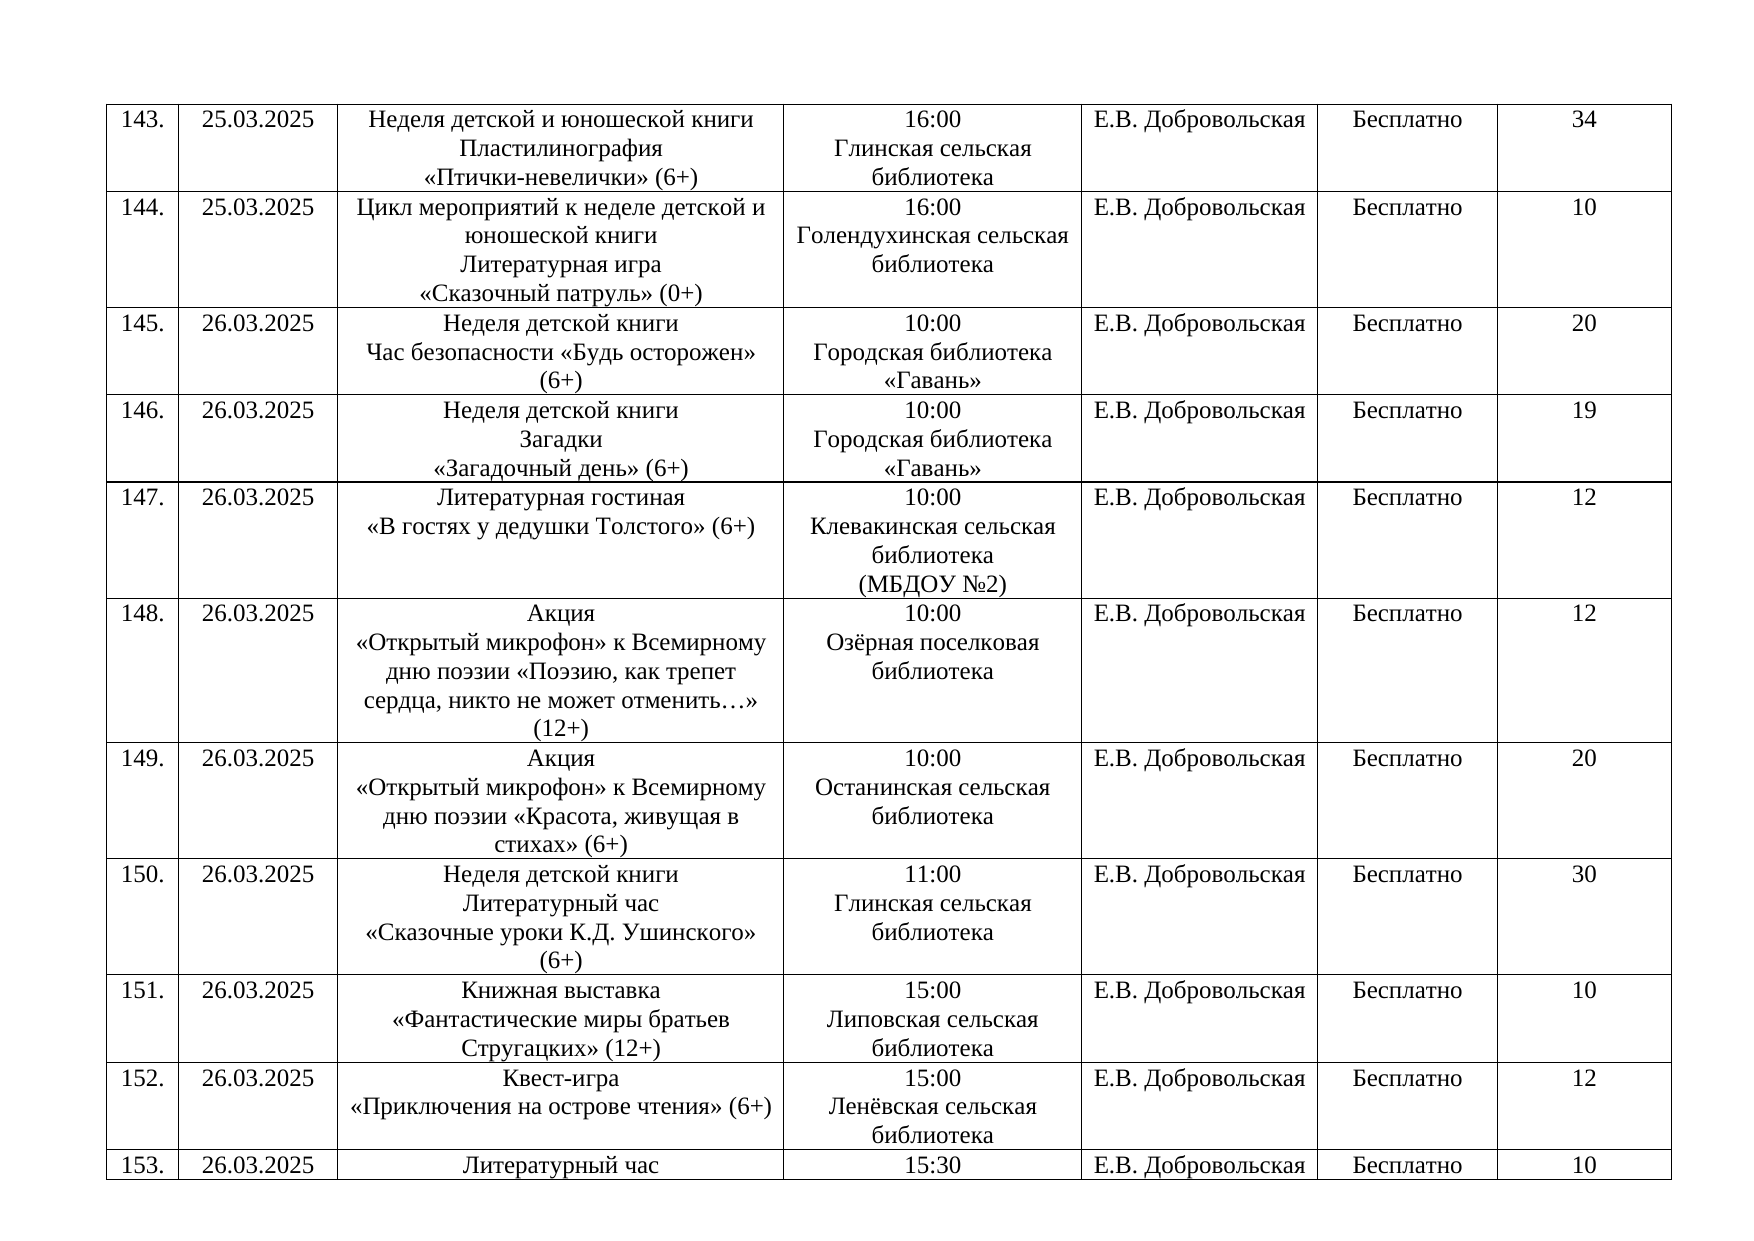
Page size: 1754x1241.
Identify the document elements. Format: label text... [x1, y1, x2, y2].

table_cell Е.В. Добровольская [1082, 599, 1317, 742]
table_cell 10:00 Городская библиотека «Гавань» [784, 308, 1081, 394]
table_cell Квест-игра «Приключения на острове чтения» (6+) [338, 1063, 783, 1149]
table_cell 34 [1498, 105, 1671, 191]
table_cell Книжная выставка «Фантастические миры братьев Стругацких» (12+) [338, 975, 783, 1062]
table_cell 148. [107, 599, 178, 742]
table_cell Бесплатно [1318, 1150, 1497, 1179]
table_cell Е.В. Добровольская [1082, 1063, 1317, 1149]
table_cell 16:00 Глинская сельская библиотека [784, 105, 1081, 191]
table_cell Бесплатно [1318, 743, 1497, 858]
table_cell 10:00 Городская библиотека «Гавань» [784, 395, 1081, 481]
table_cell Бесплатно [1318, 975, 1497, 1062]
table_cell 26.03.2025 [179, 308, 337, 394]
table_cell Литературная гостиная «В гостях у дедушки Толстого» (6+) [338, 483, 783, 597]
table_cell Е.В. Добровольская [1082, 859, 1317, 974]
table_cell 153. [107, 1150, 178, 1179]
table_cell Бесплатно [1318, 599, 1497, 742]
table_cell 30 [1498, 859, 1671, 974]
table_cell 11:00 Глинская сельская библиотека [784, 859, 1081, 974]
table_cell Акция «Открытый микрофон» к Всемирному дню поэзии «Красота, живущая в стихах» (6+) [338, 743, 783, 858]
table_cell Бесплатно [1318, 192, 1497, 307]
table_cell 143. [107, 105, 178, 191]
table_cell 151. [107, 975, 178, 1062]
table_cell Неделя детской и юношеской книги Пластилинография «Птички-невелички» (6+) [338, 105, 783, 191]
table_cell Е.В. Добровольская [1082, 192, 1317, 307]
table_cell Цикл мероприятий к неделе детской и юношеской книги Литературная игра «Сказочный патруль» (0+) [338, 192, 783, 307]
table_cell 26.03.2025 [179, 483, 337, 597]
table_cell Неделя детской книги Литературный час «Сказочные уроки К.Д. Ушинского» (6+) [338, 859, 783, 974]
table_cell 26.03.2025 [179, 395, 337, 481]
table_cell Е.В. Добровольская [1082, 743, 1317, 858]
table_cell Неделя детской книги Час безопасности «Будь осторожен» (6+) [338, 308, 783, 394]
table_cell Е.В. Добровольская [1082, 308, 1317, 394]
table_cell 26.03.2025 [179, 743, 337, 858]
table_cell 152. [107, 1063, 178, 1149]
table_cell 15:00 Липовская сельская библиотека [784, 975, 1081, 1062]
table_cell 26.03.2025 [179, 975, 337, 1062]
table_cell Бесплатно [1318, 395, 1497, 481]
table_cell Неделя детской книги Загадки «Загадочный день» (6+) [338, 395, 783, 481]
table_cell 20 [1498, 743, 1671, 858]
table_cell 146. [107, 395, 178, 481]
table_cell Литературный час [338, 1150, 783, 1179]
table_cell 145. [107, 308, 178, 394]
table_cell 10:00 Озёрная поселковая библиотека [784, 599, 1081, 742]
table_cell Е.В. Добровольская [1082, 975, 1317, 1062]
table_cell 10 [1498, 1150, 1671, 1179]
table_cell 26.03.2025 [179, 859, 337, 974]
table_cell 16:00 Голендухинская сельская библиотека [784, 192, 1081, 307]
table_cell 149. [107, 743, 178, 858]
table_cell Е.В. Добровольская [1082, 105, 1317, 191]
table_cell 10 [1498, 192, 1671, 307]
table_cell Е.В. Добровольская [1082, 395, 1317, 481]
table_cell 144. [107, 192, 178, 307]
table_cell Е.В. Добровольская [1082, 483, 1317, 597]
table_cell 10 [1498, 975, 1671, 1062]
table_cell 15:00 Ленёвская сельская библиотека [784, 1063, 1081, 1149]
table_cell Е.В. Добровольская [1082, 1150, 1317, 1179]
table_cell Бесплатно [1318, 483, 1497, 597]
table_cell 12 [1498, 599, 1671, 742]
table_cell 25.03.2025 [179, 105, 337, 191]
table_cell Бесплатно [1318, 1063, 1497, 1149]
table_cell 15:30 [784, 1150, 1081, 1179]
table_cell 25.03.2025 [179, 192, 337, 307]
table_cell 26.03.2025 [179, 1150, 337, 1179]
table_cell Бесплатно [1318, 859, 1497, 974]
table_cell Бесплатно [1318, 105, 1497, 191]
table_cell Акция «Открытый микрофон» к Всемирному дню поэзии «Поэзию, как трепет сердца, никто не может отменить…» (12+) [338, 599, 783, 742]
table_cell Бесплатно [1318, 308, 1497, 394]
table_cell 26.03.2025 [179, 1063, 337, 1149]
table_cell 147. [107, 483, 178, 597]
table_cell 12 [1498, 483, 1671, 597]
table_cell 20 [1498, 308, 1671, 394]
table_cell 12 [1498, 1063, 1671, 1149]
table_cell 26.03.2025 [179, 599, 337, 742]
table_cell 19 [1498, 395, 1671, 481]
table_cell 10:00 Останинская сельская библиотека [784, 743, 1081, 858]
table_cell 10:00 Клевакинская сельская библиотека (МБДОУ №2) [784, 483, 1081, 597]
table_cell 150. [107, 859, 178, 974]
